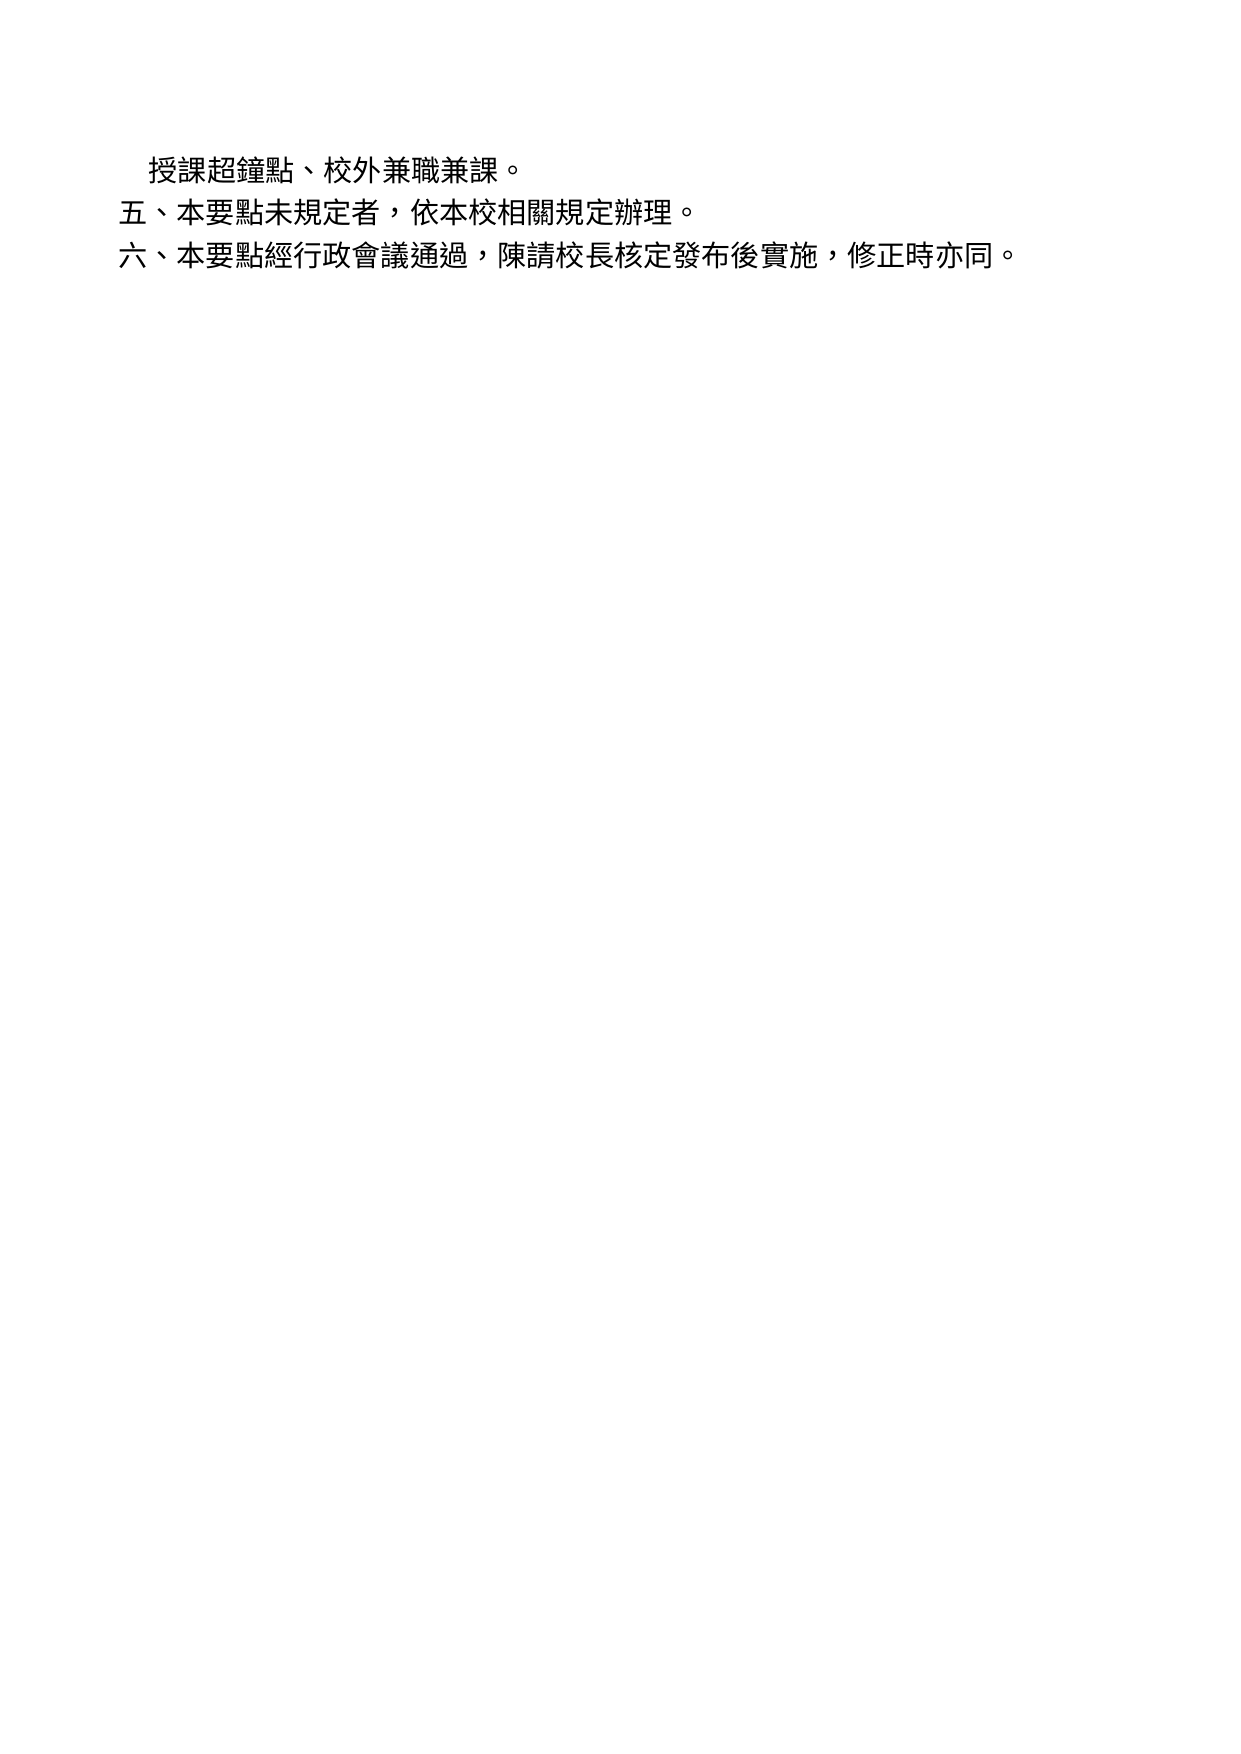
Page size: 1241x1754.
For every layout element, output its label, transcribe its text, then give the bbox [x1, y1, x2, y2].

text 六、本要點經行政會議通過，陳請校長核定發布後實施，修正時亦同。 [118, 232, 1122, 274]
text 授課超鐘點、校外兼職兼課。 [118, 148, 1122, 190]
text 五、本要點未規定者，依本校相關規定辦理。 [118, 190, 1122, 232]
